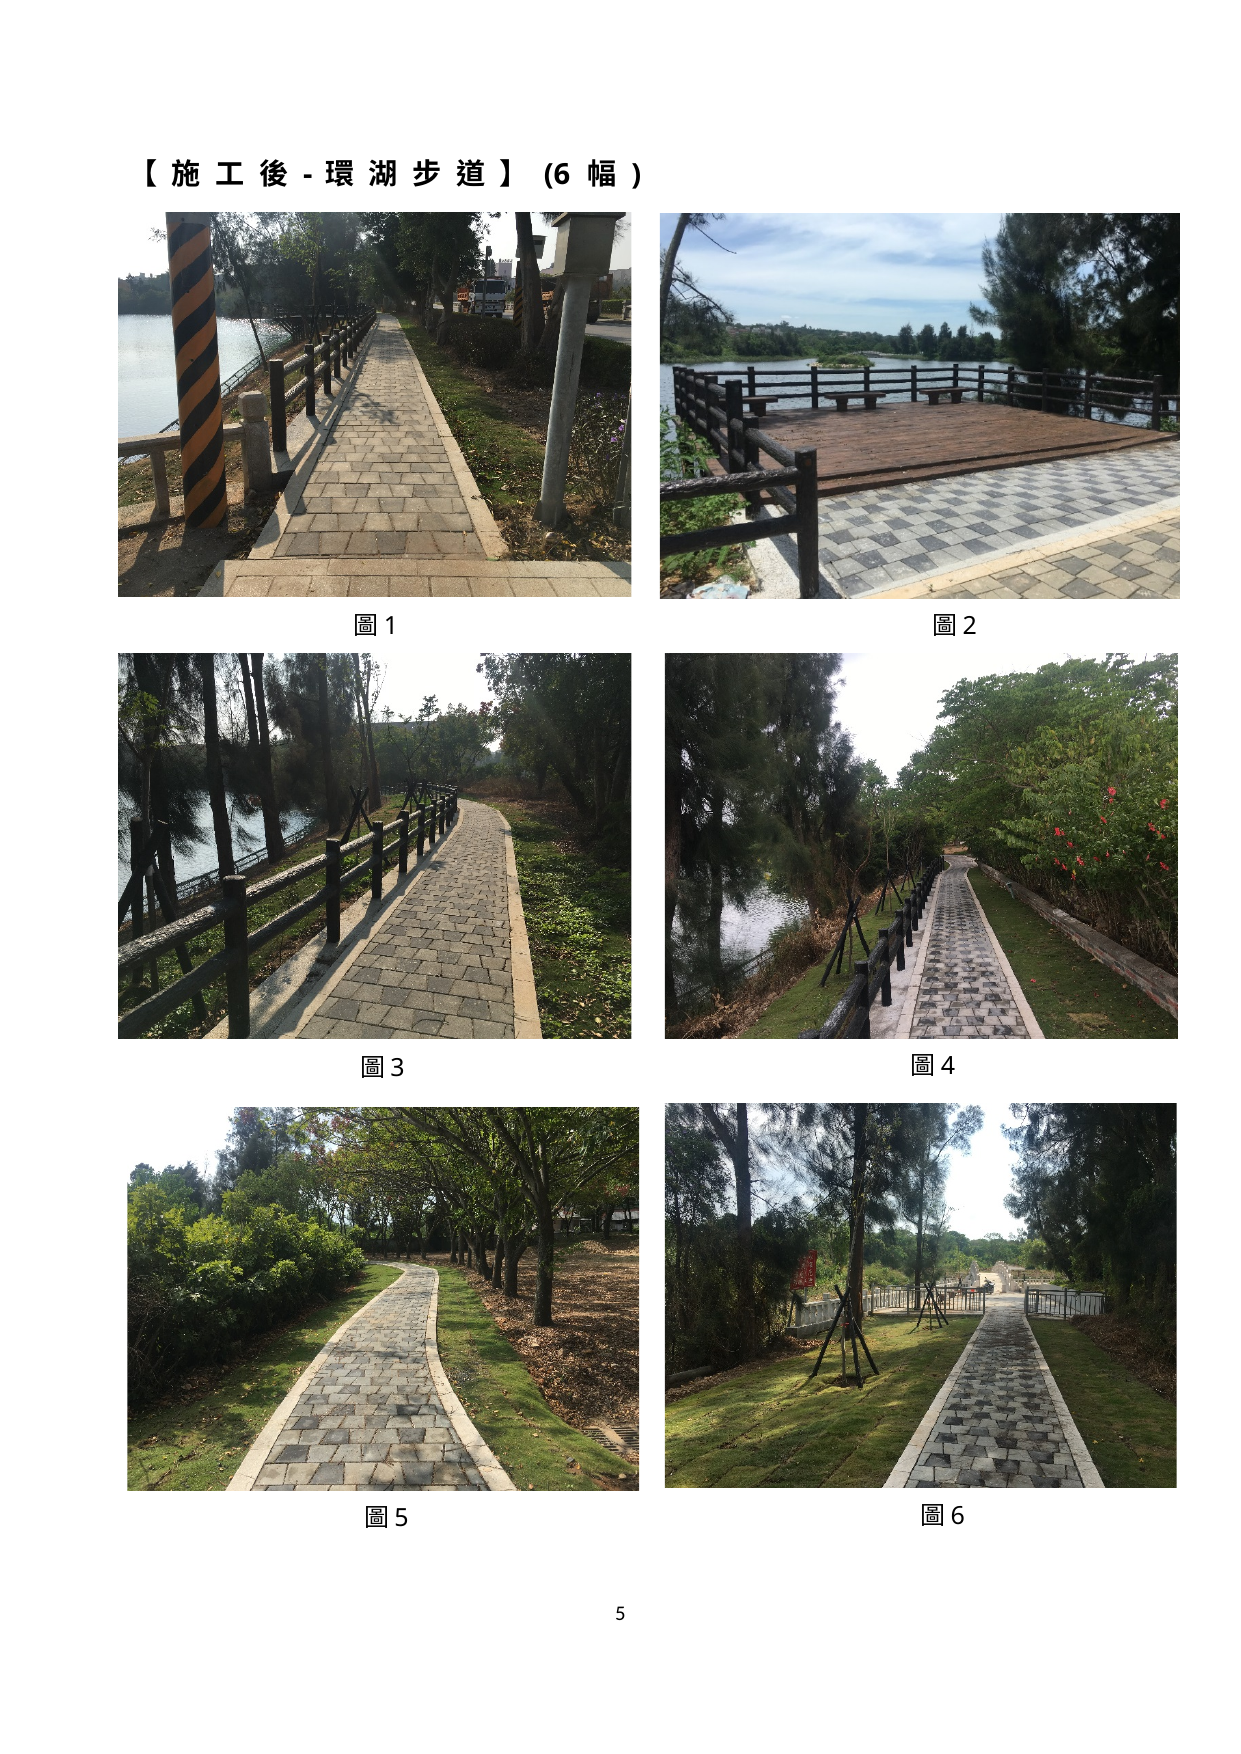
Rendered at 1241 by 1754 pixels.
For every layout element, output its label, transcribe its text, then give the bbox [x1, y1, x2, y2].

picture [664, 653, 1178, 1039]
text 【施工後-環湖步道】(6幅) [128, 128, 1112, 203]
picture [664, 1103, 1177, 1488]
picture [659, 213, 1180, 599]
text 圖3 [275, 1047, 489, 1083]
picture [118, 212, 632, 597]
text 圖2 [851, 605, 1065, 641]
text 圖5 [279, 1498, 493, 1534]
picture [118, 653, 632, 1039]
text 圖1 [272, 606, 486, 642]
text 圖4 [826, 1045, 1040, 1082]
picture [127, 1107, 640, 1491]
text 圖6 [835, 1495, 1049, 1531]
